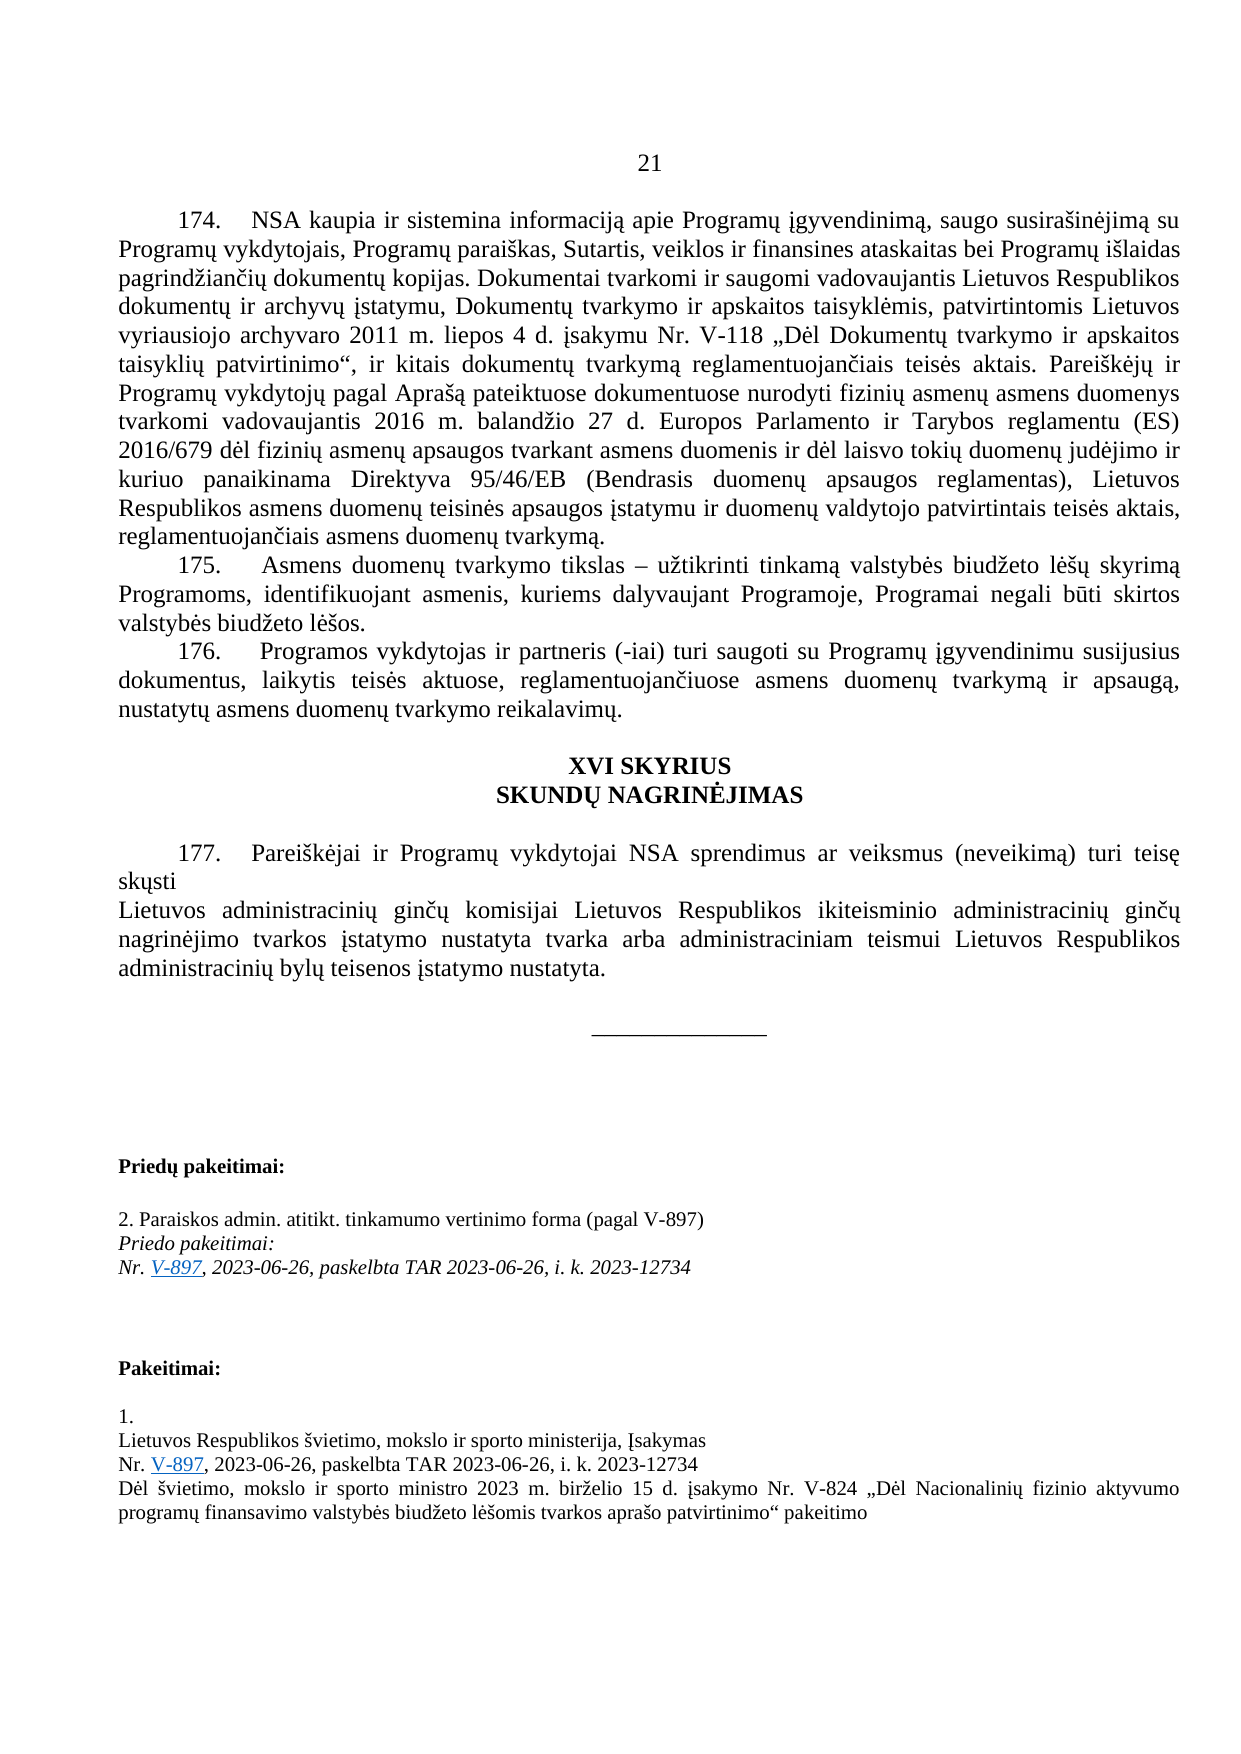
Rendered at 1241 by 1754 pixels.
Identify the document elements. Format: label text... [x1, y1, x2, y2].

text Pakeitimai: [118, 1356, 1181, 1380]
text 2. Paraiskos admin. atitikt. tinkamumo vertinimo forma (pagal V-897) [118, 1207, 1181, 1231]
text 174. NSA kaupia ir sistemina informaciją apie Programų įgyvendinimą, saugo susirašinėjimą su Programų vykdytojais, Programų paraiškas, Sutartis, veiklos ir finansines ataskaitas bei Programų išlaidas pagrindžiančių dokumentų kopijas. Dokumentai tvarkomi ir saugomi vadovaujantis Lietuvos Respublikos dokumentų ir archyvų įstatymu, Dokumentų tvarkymo ir apskaitos taisyklėmis, patvirtintomis Lietuvos vyriausiojo archyvaro 2011 m. liepos 4 d. įsakymu Nr. V-118 „Dėl Dokumentų tvarkymo ir apskaitos taisyklių patvirtinimo“, ir kitais dokumentų tvarkymą reglamentuojančiais teisės aktais. Pareiškėjų ir Programų vykdytojų pagal Aprašą pateiktuose dokumentuose nurodyti fizinių asmenų asmens duomenys tvarkomi vadovaujantis 2016 m. balandžio 27 d. Europos Parlamento ir Tarybos reglamentu (ES) 2016/679 dėl fizinių asmenų apsaugos tvarkant asmens duomenis ir dėl laisvo tokių duomenų judėjimo ir kuriuo panaikinama Direktyva 95/46/EB (Bendrasis duomenų apsaugos reglamentas), Lietuvos Respublikos asmens duomenų teisinės apsaugos įstatymu ir duomenų valdytojo patvirtintais teisės aktais, reglamentuojančiais asmens duomenų tvarkymą. [118, 205, 1181, 550]
text Lietuvos Respublikos švietimo, mokslo ir sporto ministerija, Įsakymas [118, 1428, 1181, 1452]
text Priedo pakeitimai: [118, 1231, 1181, 1255]
text Dėl švietimo, mokslo ir sporto ministro 2023 m. birželio 15 d. įsakymo Nr. V-824 „Dėl Nacionalinių fizinio aktyvumo programų finansavimo valstybės biudžeto lėšomis tvarkos aprašo patvirtinimo“ pakeitimo [118, 1476, 1181, 1524]
text SKUNDŲ NAGRINĖJIMAS [118, 780, 1181, 809]
text 176. Programos vykdytojas ir partneris (-iai) turi saugoti su Programų įgyvendinimu susijusius dokumentus, laikytis teisės aktuose, reglamentuojančiuose asmens duomenų tvarkymą ir apsaugą, nustatytų asmens duomenų tvarkymo reikalavimų. [118, 636, 1181, 723]
text 1. [118, 1404, 1181, 1428]
text ______________ [118, 1010, 1181, 1039]
text Lietuvos administracinių ginčų komisijai Lietuvos Respublikos ikiteisminio administracinių ginčų nagrinėjimo tvarkos įstatymo nustatyta tvarka arba administraciniam teismui Lietuvos Respublikos administracinių bylų teisenos įstatymo nustatyta. [118, 895, 1181, 981]
text Nr. V-897, 2023-06-26, paskelbta TAR 2023-06-26, i. k. 2023-12734 [118, 1452, 1181, 1476]
text 177. Pareiškėjai ir Programų vykdytojai NSA sprendimus ar veiksmus (neveikimą) turi teisę skųsti [118, 838, 1181, 895]
text XVI SKYRIUS [118, 751, 1181, 780]
text Nr. V-897, 2023-06-26, paskelbta TAR 2023-06-26, i. k. 2023-12734 [118, 1255, 1181, 1279]
text Priedų pakeitimai: [118, 1154, 1181, 1178]
text 175. Asmens duomenų tvarkymo tikslas – užtikrinti tinkamą valstybės biudžeto lėšų skyrimą Programoms, identifikuojant asmenis, kuriems dalyvaujant Programoje, Programai negali būti skirtos valstybės biudžeto lėšos. [118, 550, 1181, 636]
